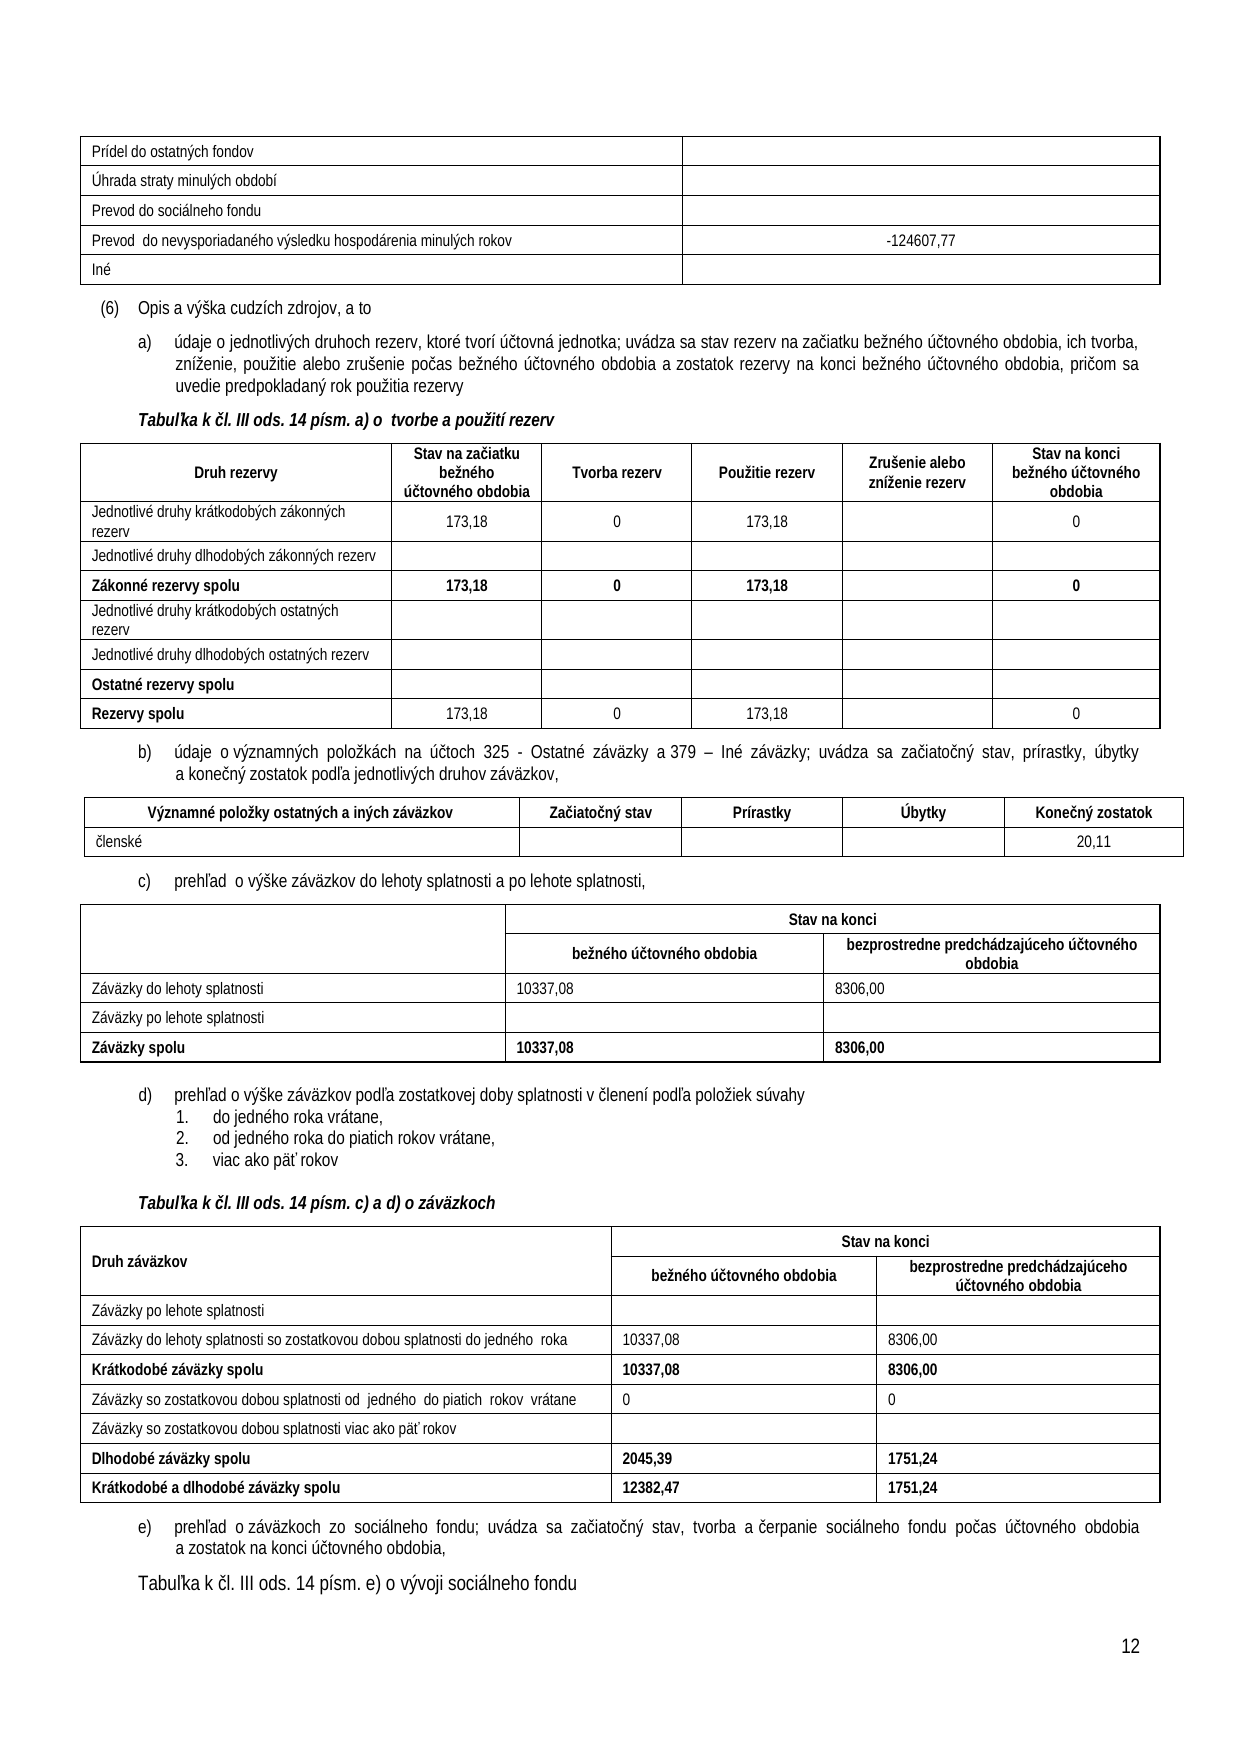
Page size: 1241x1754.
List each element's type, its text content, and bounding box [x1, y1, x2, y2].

table_cell Záväzky do lehoty splatnosti [81, 974, 505, 1002]
table_cell bezprostredne predchádzajúceho účtovného obdobia [877, 1257, 1159, 1295]
table_cell Krátkodobé záväzky spolu [81, 1355, 611, 1384]
table_cell [392, 640, 541, 669]
table_cell [542, 542, 691, 570]
table_cell [824, 1003, 1159, 1032]
table_cell Jednotlivé druhy dlhodobých zákonných rezerv [81, 542, 391, 570]
table_cell [682, 828, 842, 856]
table_cell [993, 601, 1159, 639]
table_cell [843, 640, 992, 669]
table_cell bežného účtovného obdobia [506, 934, 823, 973]
table_cell [612, 1414, 876, 1443]
table_cell [683, 166, 1159, 195]
table_header Úbytky [843, 798, 1004, 827]
table_cell 173,18 [692, 699, 842, 728]
table_cell [843, 601, 992, 639]
table_cell bežného účtovného obdobia [612, 1257, 876, 1295]
table_cell Záväzky spolu [81, 1033, 505, 1061]
table_cell [692, 601, 842, 639]
table_cell Krátkodobé a dlhodobé záväzky spolu [81, 1474, 611, 1502]
table_cell členské [85, 828, 519, 856]
text Tabuľka k čl. III ods. 14 písm. a) o tvorbe a použití rezerv [138, 408, 1140, 430]
table_cell [506, 1003, 823, 1032]
table_cell bezprostredne predchádzajúceho účtovného obdobia [824, 934, 1159, 973]
table_cell Úhrada straty minulých období [81, 166, 682, 195]
table_cell [843, 502, 992, 541]
table_cell 20,11 [1005, 828, 1183, 856]
table_cell [843, 670, 992, 698]
table_cell Jednotlivé druhy krátkodobých ostatných rezerv [81, 601, 391, 639]
list od jedného roka do piatich rokov vrátane, [176, 1127, 1140, 1149]
table_cell Prevod do nevysporiadaného výsledku hospodárenia minulých rokov [81, 226, 682, 254]
table_cell [392, 542, 541, 570]
list údaje o jednotlivých druhoch rezerv, ktoré tvorí účtovná jednotka; uvádza sa stav rezerv na začiatku bežného účtovného obdobia, ich tvorba, zníženie, použitie alebo zrušenie počas bežného účtovného obdobia a zostatok rezervy na konci bežného účtovného obdobia, pričom sa uvedie predpokladaný rok použitia rezervy [138, 331, 1140, 396]
table_cell 173,18 [392, 699, 541, 728]
table_cell -124607,77 [683, 226, 1159, 254]
table_cell [683, 196, 1159, 224]
table_cell [542, 640, 691, 669]
table_header Druh rezervy [81, 444, 391, 501]
table_cell [392, 670, 541, 698]
table_cell 173,18 [692, 571, 842, 600]
list údaje o významných položkách na účtoch 325 - Ostatné záväzky a 379 – Iné záväzky; uvádza sa začiatočný stav, prírastky, úbytky a konečný zostatok podľa jednotlivých druhov záväzkov, [138, 741, 1140, 784]
table_header Druh záväzkov [81, 1227, 611, 1295]
table_cell Záväzky do lehoty splatnosti so zostatkovou dobou splatnosti do jedného roka [81, 1326, 611, 1354]
table_cell 1751,24 [877, 1444, 1159, 1472]
table_cell Jednotlivé druhy krátkodobých zákonných rezerv [81, 502, 391, 541]
table_cell 10337,08 [506, 974, 823, 1002]
list do jedného roka vrátane, [176, 1106, 1140, 1127]
table_cell 0 [993, 571, 1159, 600]
table_cell [542, 601, 691, 639]
table_cell [843, 699, 992, 728]
text Tabuľka k čl. III ods. 14 písm. c) a d) o záväzkoch [138, 1192, 1140, 1213]
table_cell [392, 601, 541, 639]
table_cell 8306,00 [877, 1326, 1159, 1354]
table_cell 173,18 [692, 502, 842, 541]
table_cell Záväzky po lehote splatnosti [81, 1296, 611, 1324]
table_cell 10337,08 [506, 1033, 823, 1061]
table_cell 10337,08 [612, 1326, 876, 1354]
table_cell 1751,24 [877, 1474, 1159, 1502]
table_cell Iné [81, 255, 682, 284]
table_cell [993, 542, 1159, 570]
table_cell Záväzky po lehote splatnosti [81, 1003, 505, 1032]
table_cell Zákonné rezervy spolu [81, 571, 391, 600]
table_cell [843, 828, 1004, 856]
table_cell Záväzky so zostatkovou dobou splatnosti viac ako päť rokov [81, 1414, 611, 1443]
table_header Stav na konci bežného účtovného obdobia [993, 444, 1159, 501]
table_header Začiatočný stav [520, 798, 681, 827]
table_cell [692, 542, 842, 570]
table_cell Prevod do sociálneho fondu [81, 196, 682, 224]
table_header Prírastky [682, 798, 842, 827]
table_header Stav na konci [612, 1227, 1159, 1256]
table_cell Záväzky so zostatkovou dobou splatnosti od jedného do piatich rokov vrátane [81, 1385, 611, 1413]
table_cell 0 [877, 1385, 1159, 1413]
table_header [81, 905, 505, 973]
table_cell 0 [993, 699, 1159, 728]
table_cell Dlhodobé záväzky spolu [81, 1444, 611, 1472]
table_cell 2045,39 [612, 1444, 876, 1472]
table_cell [683, 255, 1159, 284]
list prehľad o záväzkoch zo sociálneho fondu; uvádza sa začiatočný stav, tvorba a čerpanie sociálneho fondu počas účtovného obdobia a zostatok na konci účtovného obdobia, [138, 1516, 1140, 1559]
table_cell 0 [993, 502, 1159, 541]
text Tabuľka k čl. III ods. 14 písm. e) o vývoji sociálneho fondu [138, 1571, 1140, 1595]
table_cell Prídel do ostatných fondov [81, 137, 682, 165]
table_cell 8306,00 [824, 974, 1159, 1002]
table_cell 0 [542, 571, 691, 600]
table_cell [877, 1296, 1159, 1324]
table_cell [542, 670, 691, 698]
table_cell [877, 1414, 1159, 1443]
table_header Stav na konci [506, 905, 1159, 933]
table_cell [843, 542, 992, 570]
table_header Tvorba rezerv [542, 444, 691, 501]
table_cell 0 [542, 699, 691, 728]
table_cell [692, 640, 842, 669]
table_header Konečný zostatok [1005, 798, 1183, 827]
table_cell [993, 670, 1159, 698]
table_cell 173,18 [392, 571, 541, 600]
list Opis a výška cudzích zdrojov, a to [100, 297, 1140, 319]
table_cell [843, 571, 992, 600]
table_cell Rezervy spolu [81, 699, 391, 728]
table_cell 173,18 [392, 502, 541, 541]
table_cell [612, 1296, 876, 1324]
table_header Použitie rezerv [692, 444, 842, 501]
table_header Zrušenie alebo zníženie rezerv [843, 444, 992, 501]
list prehľad o výške záväzkov do lehoty splatnosti a po lehote splatnosti, [138, 870, 1140, 891]
table_cell 0 [542, 502, 691, 541]
table_cell 0 [612, 1385, 876, 1413]
list viac ako päť rokov [175, 1149, 1140, 1170]
table_cell [520, 828, 681, 856]
table_cell Jednotlivé druhy dlhodobých ostatných rezerv [81, 640, 391, 669]
table_cell Ostatné rezervy spolu [81, 670, 391, 698]
table_cell 10337,08 [612, 1355, 876, 1384]
table_cell 8306,00 [877, 1355, 1159, 1384]
list prehľad o výške záväzkov podľa zostatkovej doby splatnosti v členení podľa položiek súvahy [138, 1084, 1140, 1106]
table_cell [692, 670, 842, 698]
table_cell 12382,47 [612, 1474, 876, 1502]
table_cell [683, 137, 1159, 165]
table_header Významné položky ostatných a iných záväzkov [85, 798, 519, 827]
table_cell 8306,00 [824, 1033, 1159, 1061]
table_cell [993, 640, 1159, 669]
table_header Stav na začiatku bežného účtovného obdobia [392, 444, 541, 501]
